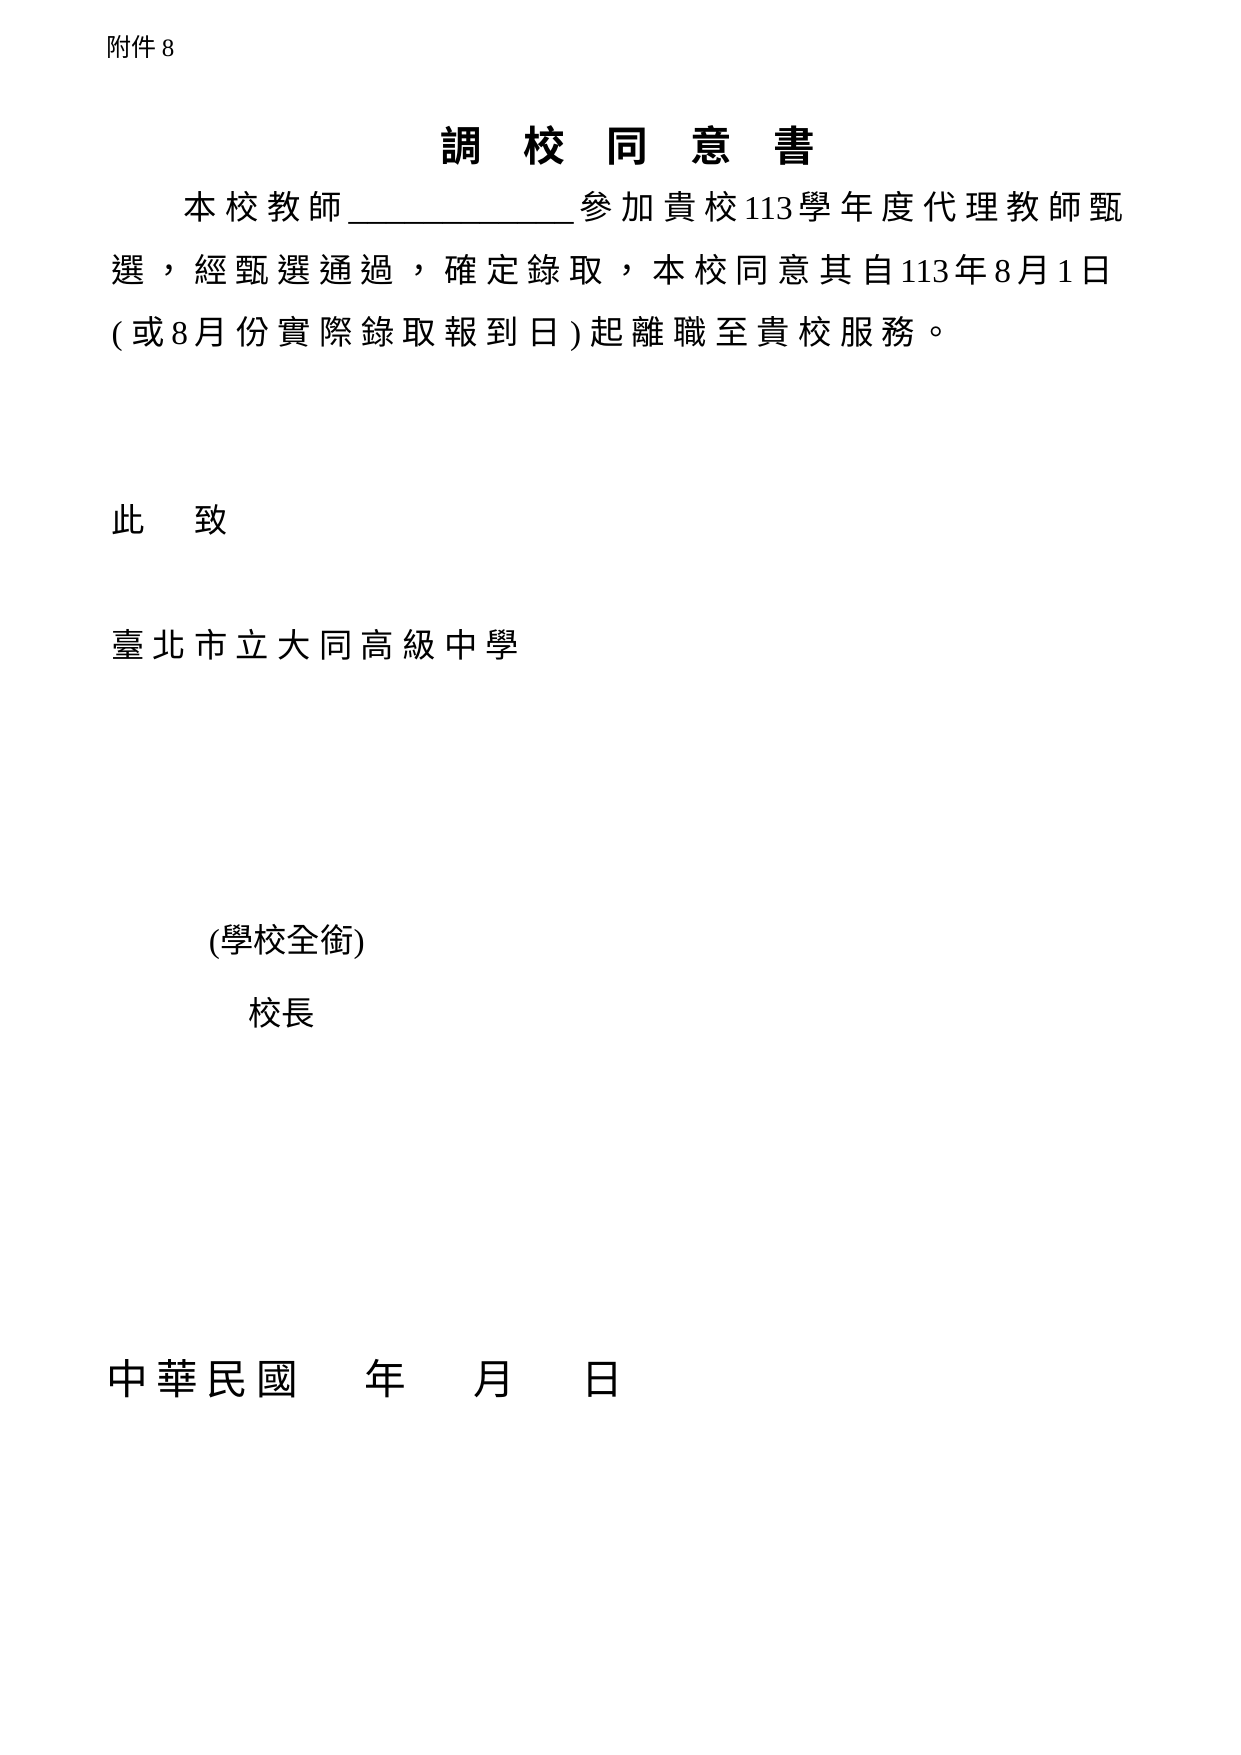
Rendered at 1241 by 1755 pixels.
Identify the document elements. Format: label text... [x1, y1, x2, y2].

text 本校教師____________參加貴校113學年度代理教師甄選，經甄選通過，確定錄取，本校同意其自113年8月1日(或8月份實際錄取報到日)起離職至貴校服務。 [107, 164, 1148, 351]
text (學校全銜) [107, 914, 1148, 962]
text 臺北市立大同高級中學 [107, 601, 1148, 664]
text 此 致 [107, 476, 1148, 539]
text 校長 [107, 986, 1148, 1035]
text 附件8 [107, 27, 1148, 64]
text 調 校 同 意 書 [107, 101, 1148, 164]
text 中華民國 年 月 日 [107, 1346, 1148, 1407]
